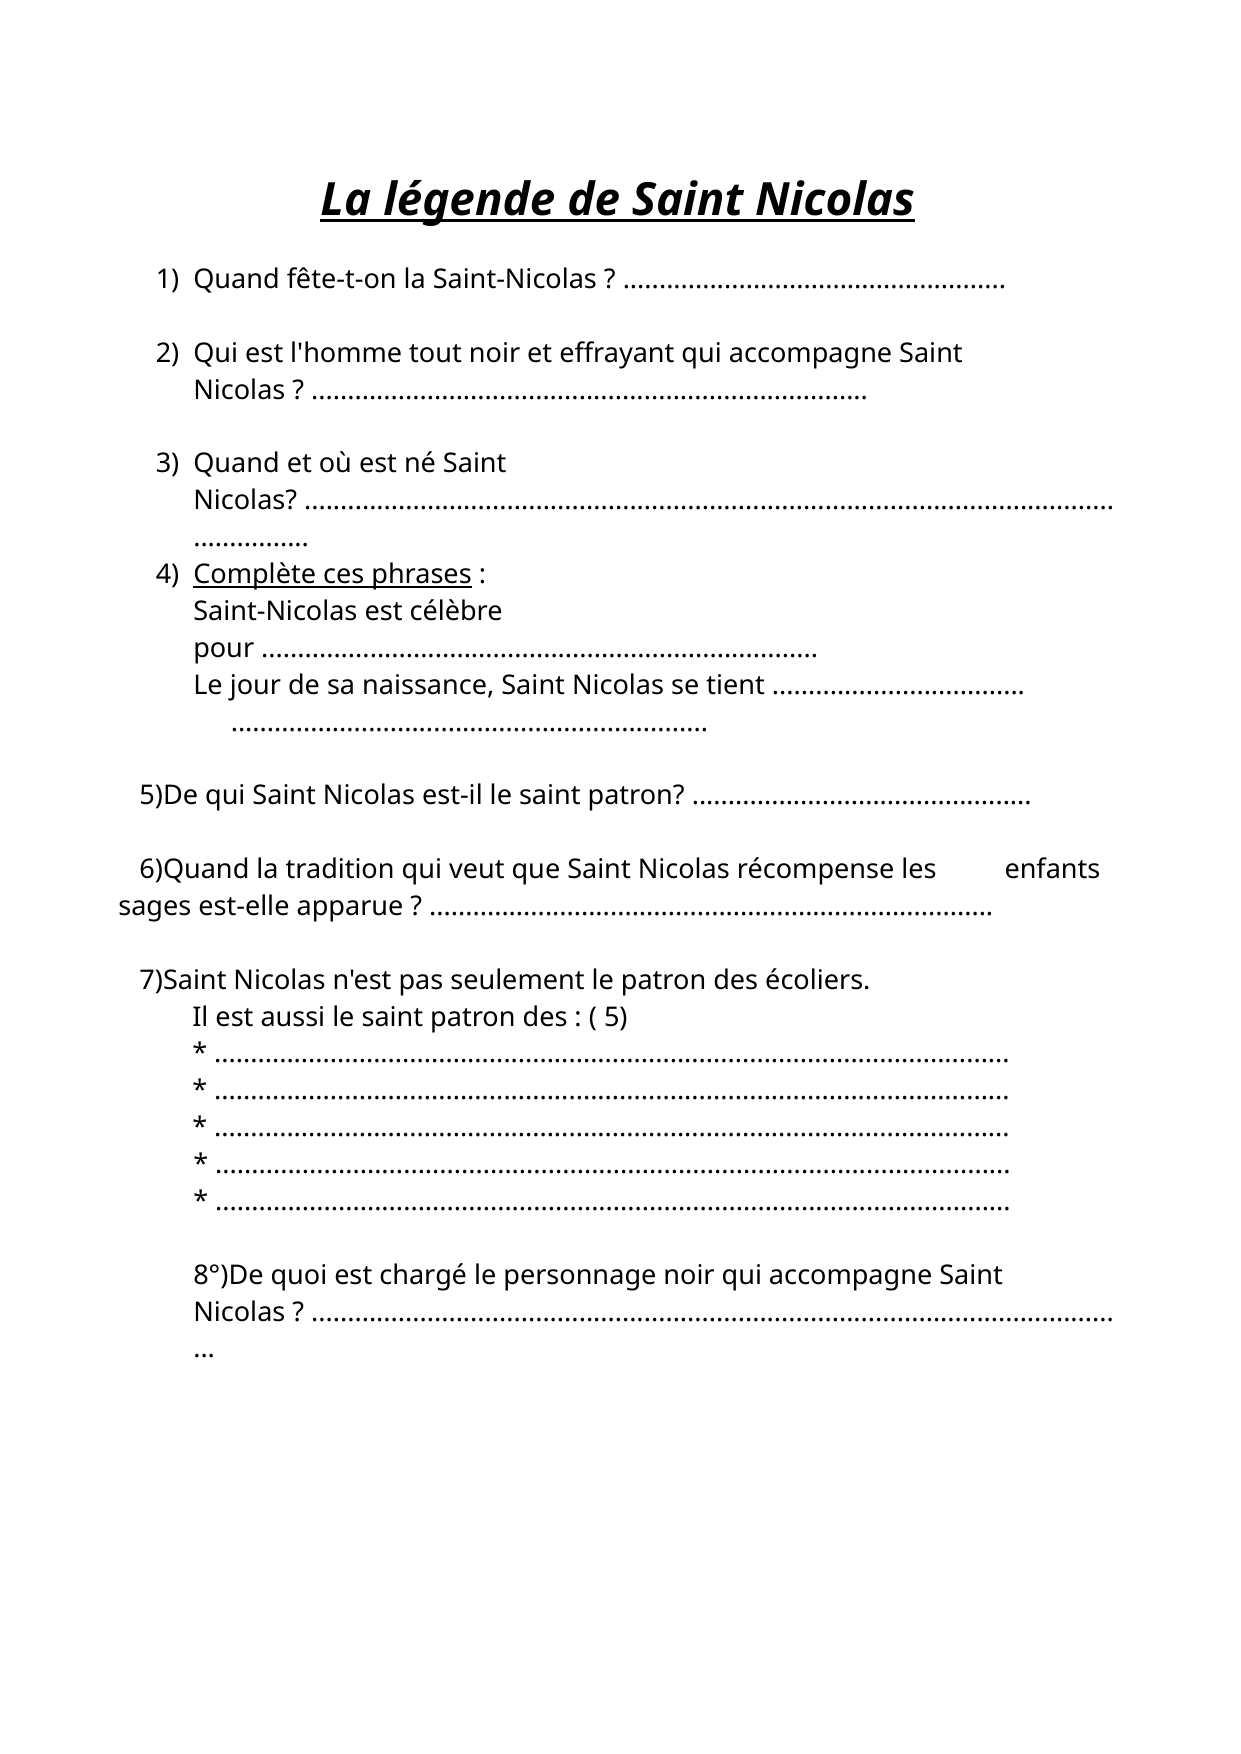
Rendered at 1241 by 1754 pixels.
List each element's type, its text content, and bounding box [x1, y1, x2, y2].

list Le jour de sa naissance, Saint Nicolas se tient ................................... [156, 665, 1122, 702]
text Il est aussi le saint patron des : ( 5) [118, 997, 1122, 1034]
list Qui est l'homme tout noir et effrayant qui accompagne Saint Nicolas ? ............................................................................. [156, 333, 1122, 407]
list Quand fête-t-on la Saint-Nicolas ? ..................................................... [156, 259, 1122, 296]
text * .............................................................................................................. [118, 1071, 1122, 1108]
text * .............................................................................................................. [118, 1108, 1122, 1144]
list Complète ces phrases : [156, 554, 1122, 591]
list Nicolas ? .................................................................................................................. [156, 1292, 1122, 1366]
list 8°)De quoi est chargé le personnage noir qui accompagne Saint [156, 1255, 1122, 1292]
text La légende de Saint Nicolas [118, 166, 1122, 228]
list * .............................................................................................................. [156, 1144, 1122, 1181]
text 5)De qui Saint Nicolas est-il le saint patron? ............................................... [118, 776, 1122, 813]
list * .............................................................................................................. [156, 1181, 1122, 1218]
list .................................................................. [193, 702, 1122, 739]
list Quand et où est né Saint Nicolas? ................................................................................................................................ [156, 444, 1122, 554]
list Saint-Nicolas est célèbre pour ............................................................................. [156, 591, 1122, 665]
text * .............................................................................................................. [118, 1034, 1122, 1071]
text 6)Quand la tradition qui veut que Saint Nicolas récompense les enfants sages est-elle apparue ? .............................................................................. [118, 849, 1122, 923]
text 7)Saint Nicolas n'est pas seulement le patron des écoliers. [118, 960, 1122, 997]
